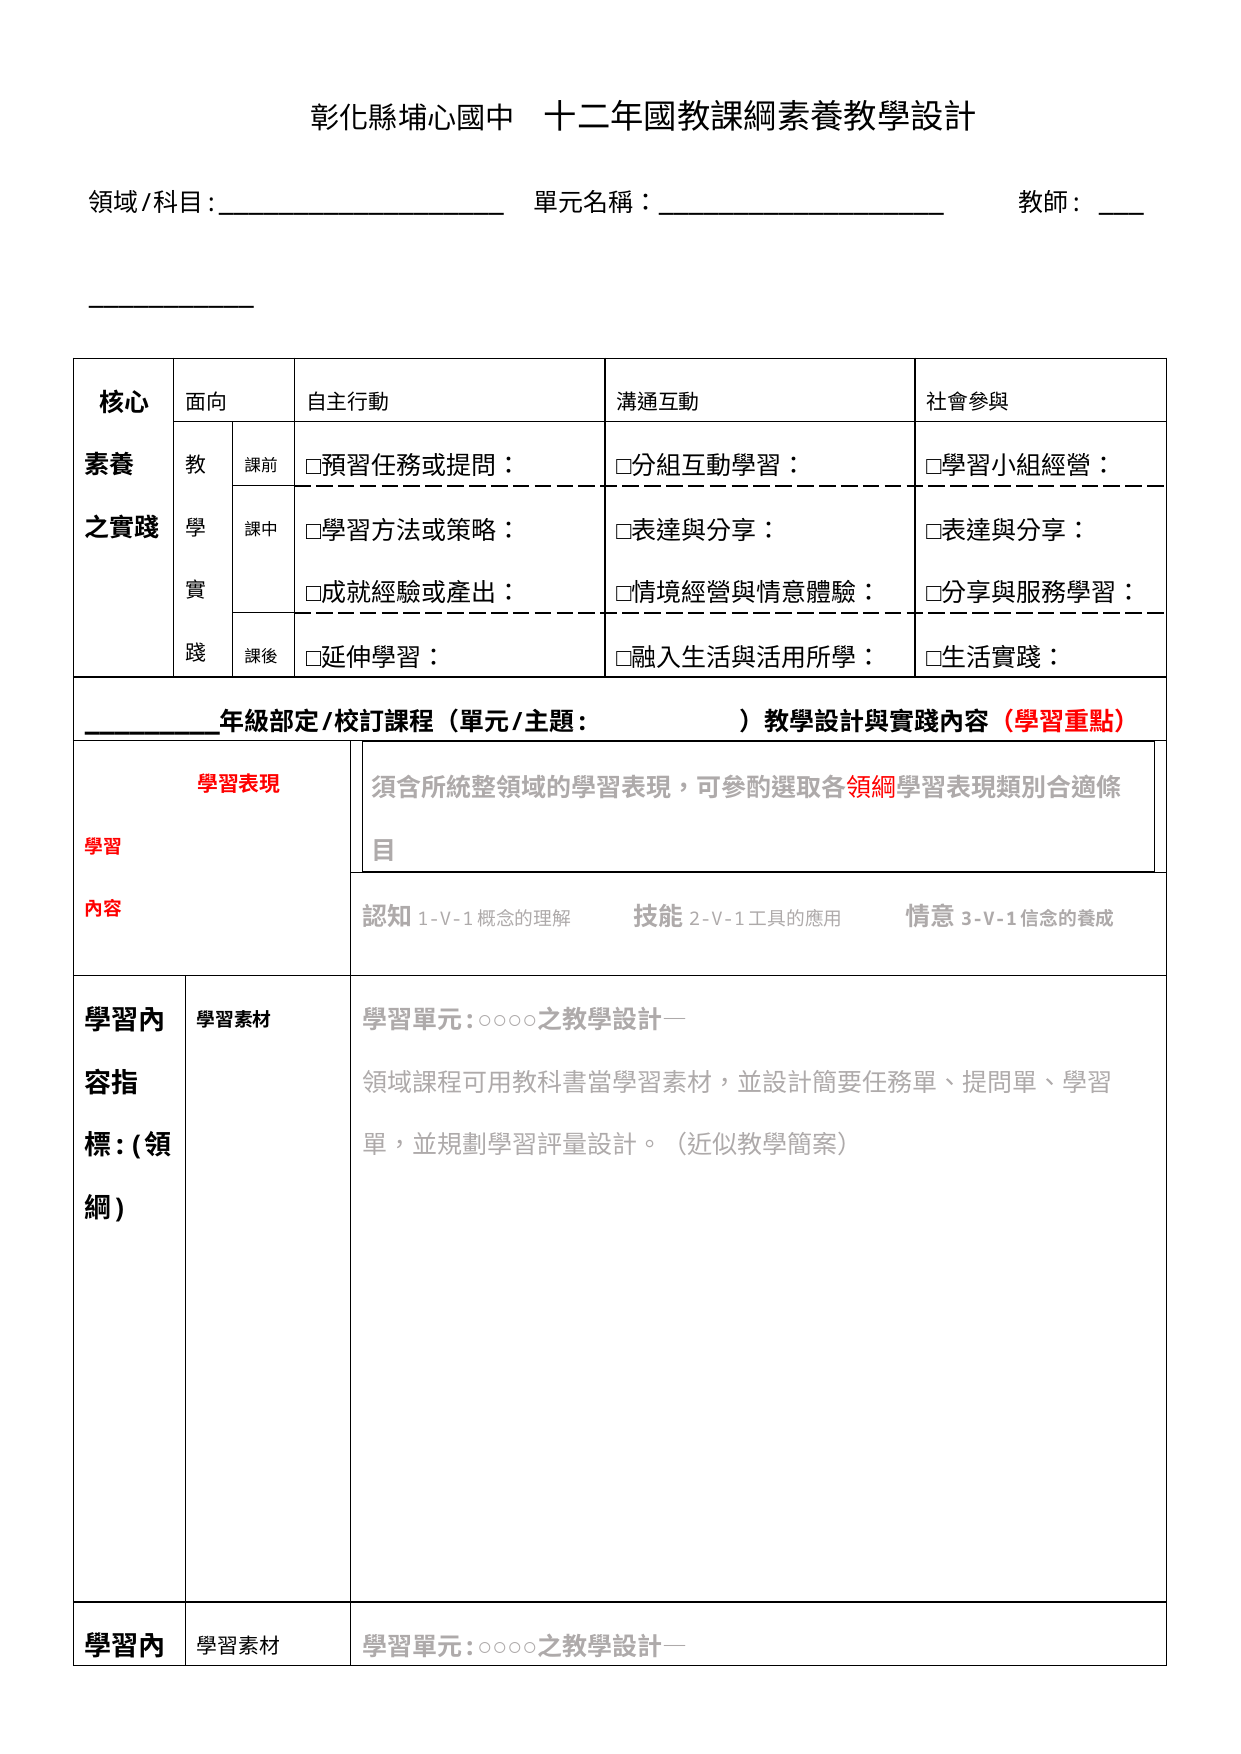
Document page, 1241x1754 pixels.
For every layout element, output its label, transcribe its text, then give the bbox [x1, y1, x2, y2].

table_cell 學習表現 學習 內容 [74, 741, 350, 975]
table_cell 學習素材 [186, 976, 350, 1601]
table_cell □預習任務或提問： [295, 422, 604, 485]
table_cell □延伸學習： [295, 612, 604, 676]
table_cell 學習單元:○○○○之教學設計— 領域課程可用教科書當學習素材，並設計簡要任務單、提問單、學習單，並規劃學習評量設計。（近似教學簡案） [351, 976, 1166, 1601]
table_cell [351, 741, 362, 872]
table_header 自主行動 [295, 359, 604, 421]
table_cell 教學實踐 [174, 422, 232, 676]
table_cell _________年級部定/校訂課程（單元/主題: ）教學設計與實踐內容（學習重點） [74, 678, 1166, 740]
table_cell □分組互動學習： [606, 422, 914, 485]
table_cell □表達與分享： □情境經營與情意體驗： [606, 485, 914, 612]
table_cell 情意3-V-1信念的養成 [894, 873, 1166, 975]
table_cell 學習內容指標:(領綱) [74, 976, 185, 1601]
table_cell 技能2-V-1工具的應用 [623, 873, 894, 975]
text 彰化縣埔心國中 十二年國教課綱素養教學設計 [118, 72, 1152, 134]
table_header 核心素養 之實踐 [74, 359, 173, 676]
table_cell □融入生活與活用所學： [606, 612, 914, 676]
table_cell □生活實踐： [916, 612, 1166, 676]
table_cell □表達與分享： □分享與服務學習： [916, 485, 1166, 612]
table_cell [1155, 741, 1166, 872]
table_cell □學習方法或策略： □成就經驗或產出： [295, 485, 604, 612]
table_header 面向 [174, 359, 294, 421]
table_cell 學習內 [74, 1603, 185, 1665]
table_cell 認知1-V-1概念的理解 [351, 873, 622, 975]
table_cell 學習單元:○○○○之教學設計— [351, 1603, 1166, 1665]
table_cell 學習素材 [186, 1603, 350, 1665]
table_cell □學習小組經營： [916, 422, 1166, 485]
table_cell 須含所統整領域的學習表現，可參酌選取各領綱學習表現類別合適條目 [363, 742, 1154, 871]
text 領域/科目:___________________ 單元名稱：___________________ 教師: ______________ [89, 159, 1152, 316]
table_cell 課後 [233, 613, 294, 676]
table_header 溝通互動 [606, 359, 914, 421]
table_cell 課前 [233, 422, 294, 485]
table_header 社會參與 [916, 359, 1166, 421]
table_cell 課中 [233, 486, 294, 612]
